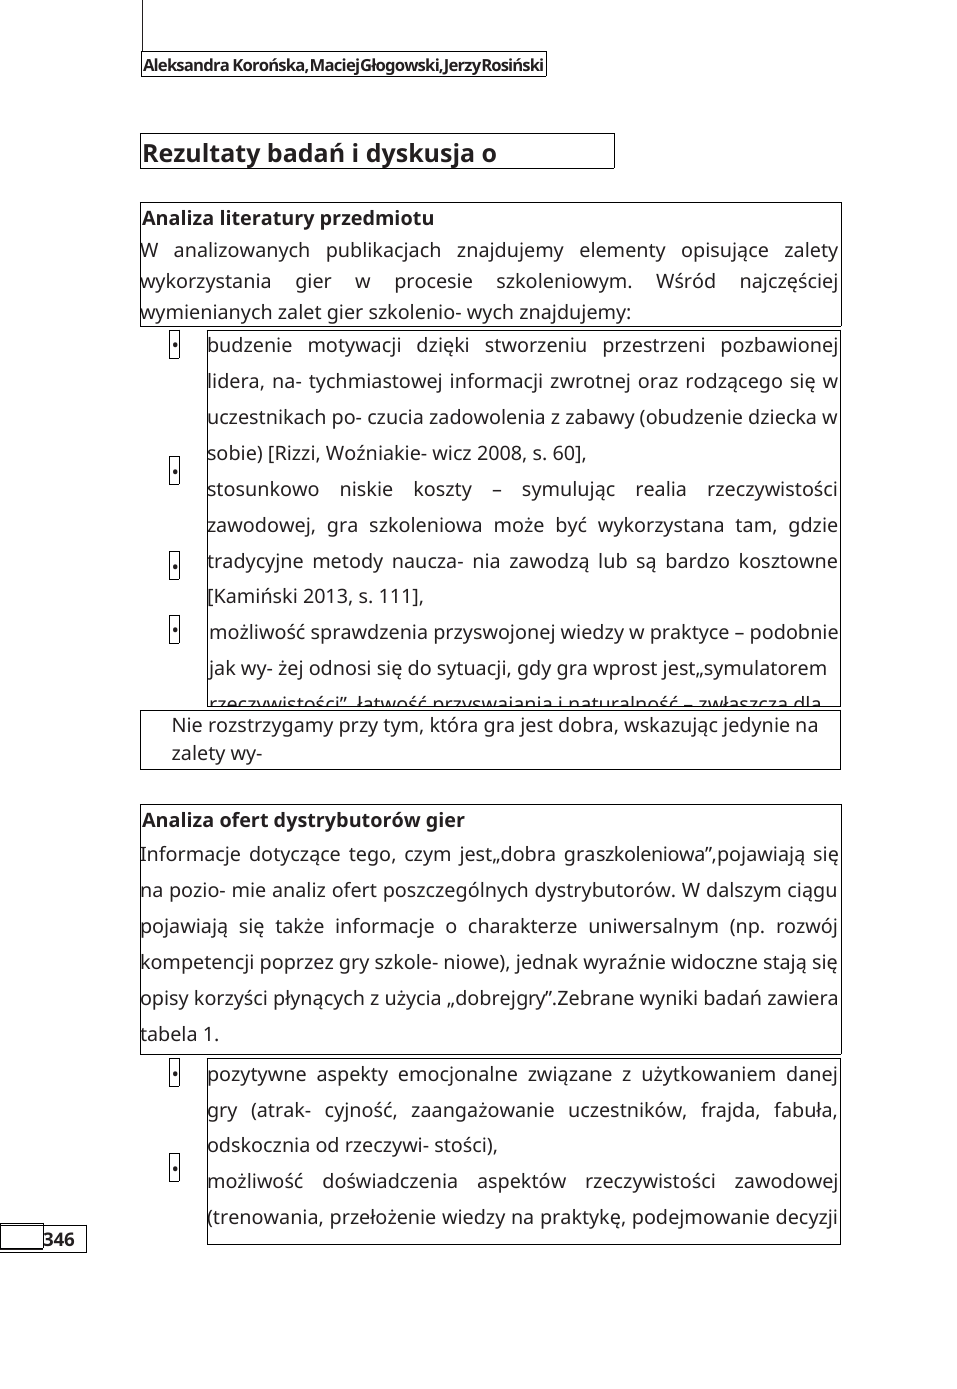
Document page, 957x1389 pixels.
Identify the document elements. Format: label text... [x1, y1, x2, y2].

text pozytywne aspekty emocjonalne związane z użytkowaniem danej gry (atrak- cyjność, zaangażowanie uczestników, frajda, fabuła, odskocznia od rzeczywi- stości), [208, 1060, 839, 1159]
text W analizowanych publikacjach znajdujemy elementy opisujące zalety wykorzystania gier w procesie szkoleniowym. Wśród najczęściej wymienianych zalet gier szkolenio- wych znajdujemy: [141, 232, 839, 326]
text budzenie motywacji dzięki stworzeniu przestrzeni pozbawionej lidera, na- tychmiastowej informacji zwrotnej oraz rodzącego się w uczestnikach po- czucia zadowolenia z zabawy (obudzenie dziecka w sobie) [Rizzi, Woźniakie- wicz 2008, s. 60], [208, 332, 839, 466]
text możliwość doświadczenia aspektów rzeczywistości zawodowej (trenowania, przełożenie wiedzy na praktykę, podejmowanie decyzji takich jak w realiach [208, 1168, 839, 1244]
text • [171, 458, 179, 484]
text • [171, 1155, 179, 1181]
text Informacje dotyczące tego, czym jest„dobra graszkoleniowa”,pojawiają się na pozio- mie analiz ofert poszczególnych dystrybutorów. W dalszym ciągu pojawiają się także informacje o charakterze uniwersalnym (np. rozwój kompetencji poprzez gry szkole- niowe), jednak wyraźnie widoczne stają się opisy korzyści płynących z użycia „dobrejgry”.Zebrane wyniki badań zawiera tabela 1. [141, 841, 839, 1047]
text • [171, 1060, 179, 1086]
text 346 [0, 1227, 86, 1252]
text Analiza ofert dystrybutorów gier [142, 806, 841, 833]
text Rezultaty badań i dyskusja o wynikach [142, 135, 614, 168]
text • [171, 332, 179, 357]
text stosunkowo niskie koszty – symulując realia rzeczywistości zawodowej, gra szkoleniowa może być wykorzystana tam, gdzie tradycyjne metody naucza- nia zawodzą lub są bardzo kosztowne [Kamiński 2013, s. 111], [208, 475, 839, 610]
text • [171, 617, 179, 642]
text • [171, 553, 179, 579]
text możliwość sprawdzenia przyswojonej wiedzy w praktyce – podobnie jak wy- żej odnosi się do sytuacji, gdy gra wprost jest„symulatorem rzeczywistości”, łatwość przyswajania i naturalność – zwłaszcza dla młodszych pokoleń pracowników, którzy na co dzień obcują z tego rodzaju mediami [Łączyń- [209, 618, 840, 706]
text Aleksandra Korońska,MaciejGłogowski,JerzyRosiński [143, 53, 546, 76]
text Analiza literatury przedmiotu [142, 204, 841, 231]
text Nie rozstrzygamy przy tym, która gra jest dobra, wskazując jedynie na zalety wy- [171, 712, 840, 766]
